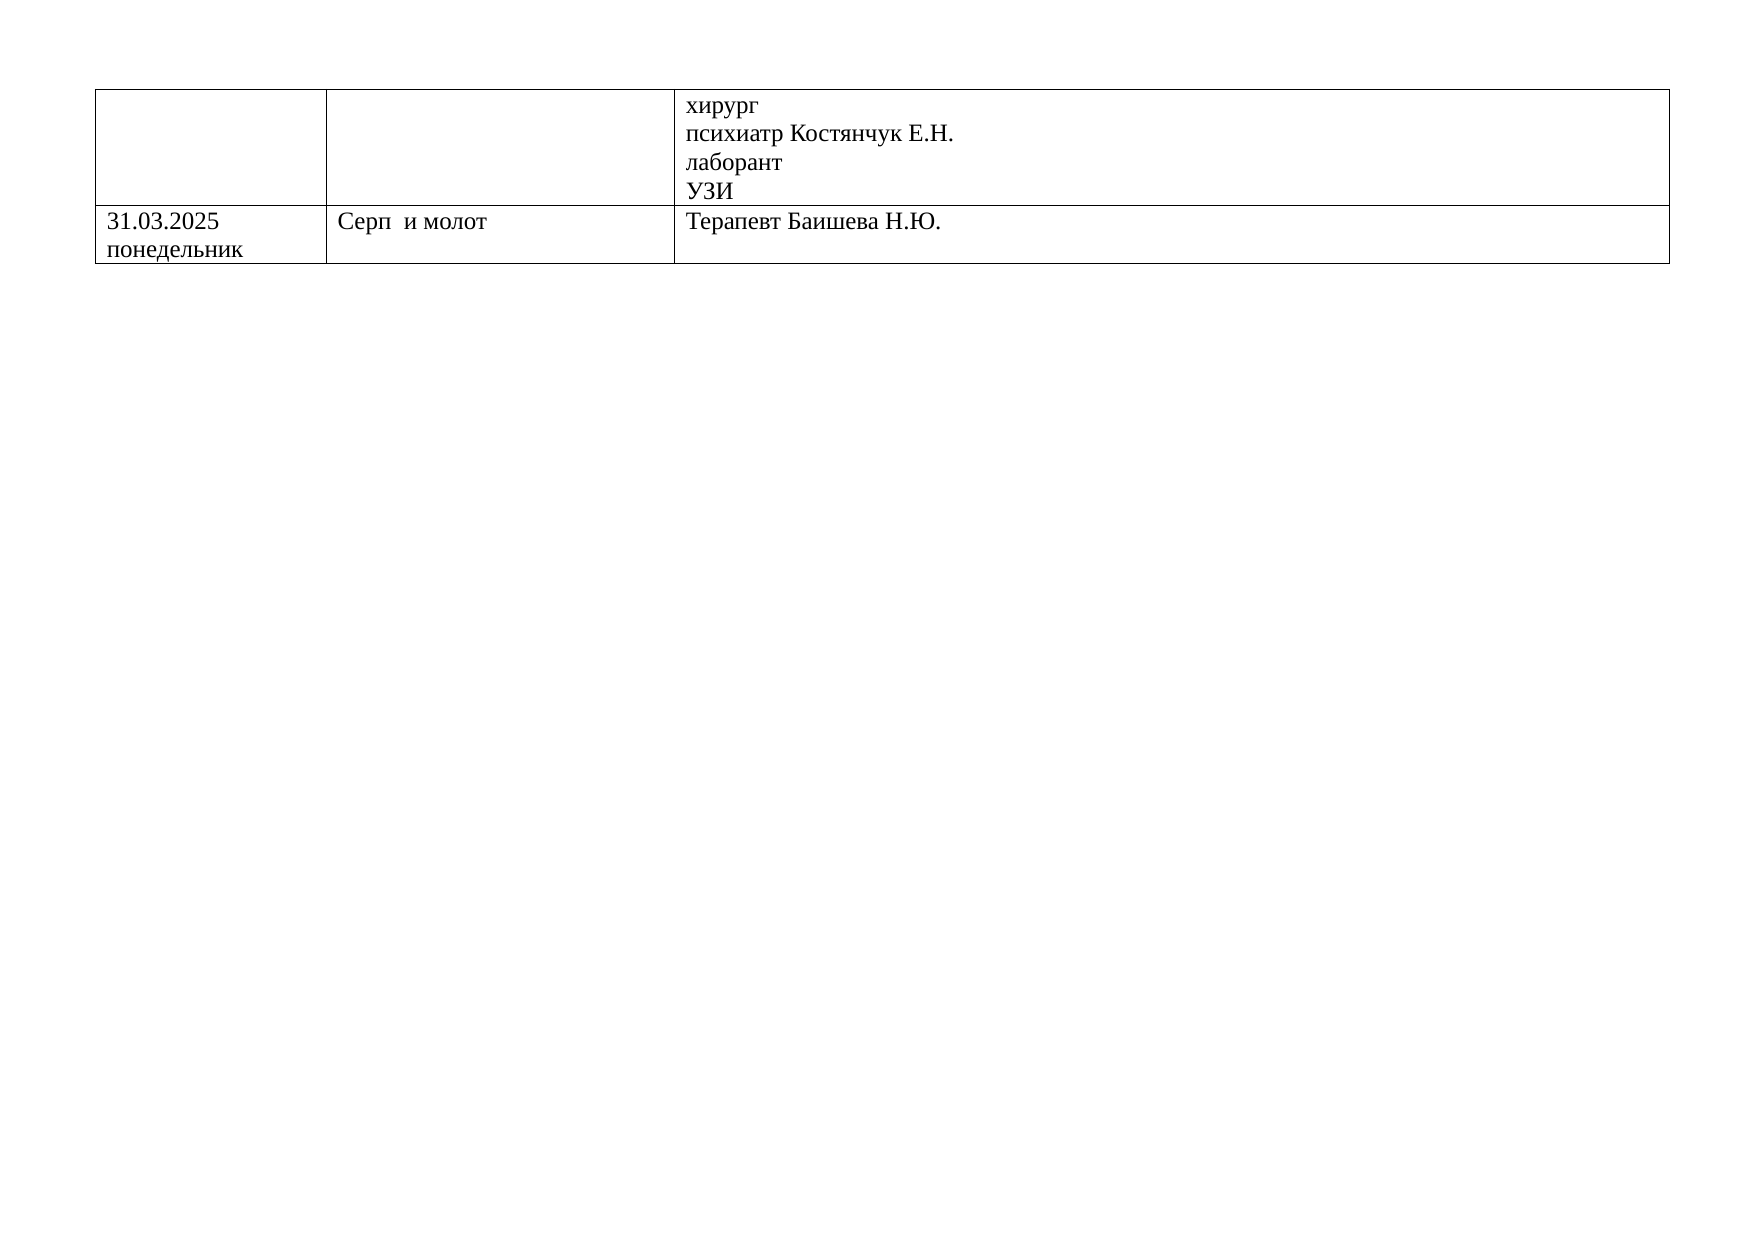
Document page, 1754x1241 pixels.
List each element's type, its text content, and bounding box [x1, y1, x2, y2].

table_cell [327, 90, 674, 205]
table_cell Серп и молот [327, 206, 674, 263]
table_cell хирург психиатр Костянчук Е.Н. лаборант УЗИ [675, 90, 1669, 205]
table_cell [96, 90, 326, 205]
table_cell Терапевт Баишева Н.Ю. [675, 206, 1669, 263]
table_cell 31.03.2025 понедельник [96, 206, 326, 263]
